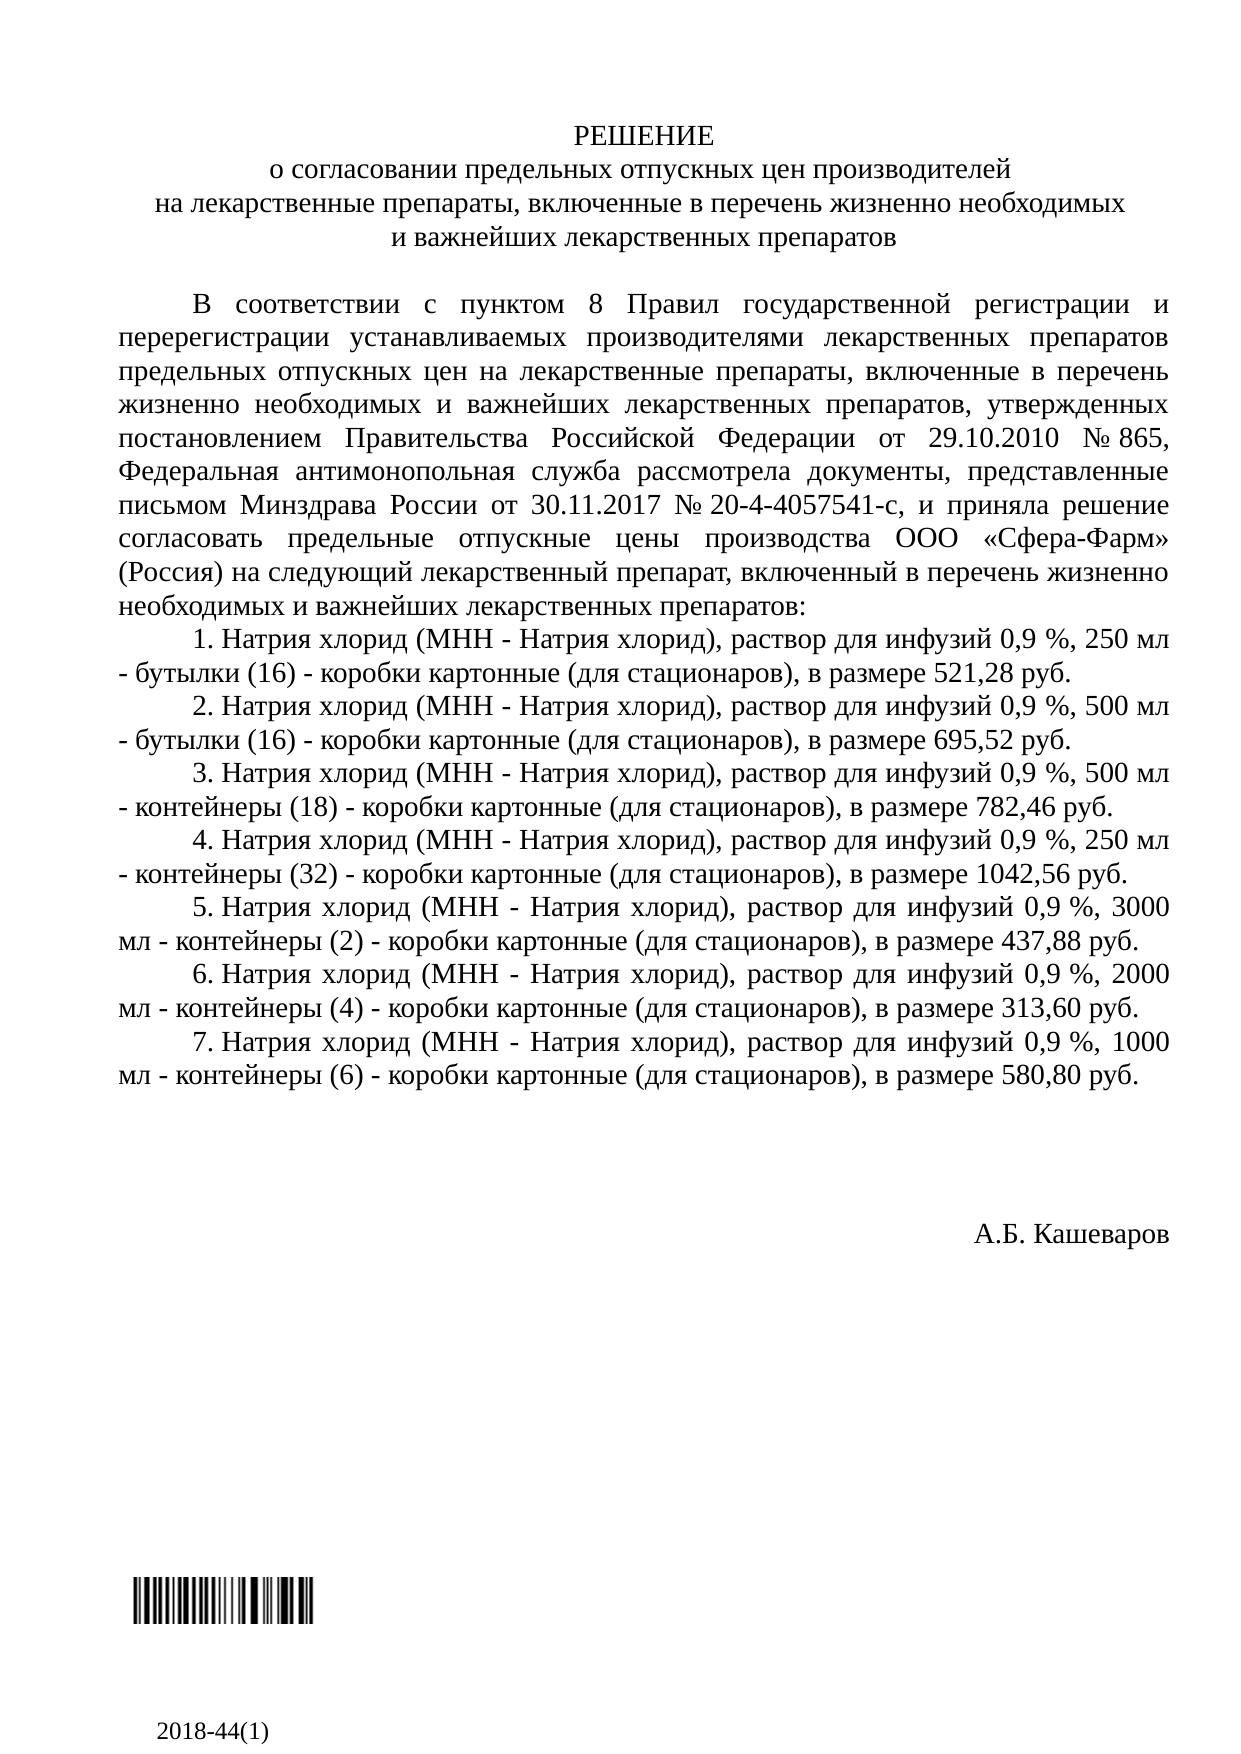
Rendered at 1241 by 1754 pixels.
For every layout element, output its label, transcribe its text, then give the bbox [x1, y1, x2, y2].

text на лекарственные препараты, включенные в перечень жизненно необходимых [118, 185, 1170, 219]
text 5. Натрия хлорид (МНН - Натрия хлорид), раствор для инфузий 0,9 %, 3000 мл - контейнеры (2) - коробки картонные (для стационаров), в размере 437,88 руб. [118, 889, 1170, 957]
picture [118, 1577, 331, 1624]
text 7. Натрия хлорид (МНН - Натрия хлорид), раствор для инфузий 0,9 %, 1000 мл - контейнеры (6) - коробки картонные (для стационаров), в размере 580,80 руб. [118, 1024, 1170, 1091]
text 3. Натрия хлорид (МНН - Натрия хлорид), раствор для инфузий 0,9 %, 500 мл - контейнеры (18) - коробки картонные (для стационаров), в размере 782,46 руб. [118, 755, 1170, 822]
text 1. Натрия хлорид (МНН - Натрия хлорид), раствор для инфузий 0,9 %, 250 мл - бутылки (16) - коробки картонные (для стационаров), в размере 521,28 руб. [118, 621, 1170, 688]
text В соответствии с пунктом 8 Правил государственной регистрации и перерегистрации устанавливаемых производителями лекарственных препаратов предельных отпускных цен на лекарственные препараты, включенные в перечень жизненно необходимых и важнейших лекарственных препаратов, утвержденных постановлением Правительства Российской Федерации от 29.10.2010 № 865, Федеральная антимонопольная служба рассмотрела документы, представленные письмом Минздрава России от 30.11.2017 № 20-4-4057541-с, и приняла решение согласовать предельные отпускные цены производства ООО «Сфера-Фарм» (Россия) на следующий лекарственный препарат, включенный в перечень жизненно необходимых и важнейших лекарственных препаратов: [118, 286, 1170, 621]
text А.Б. Кашеваров [118, 1216, 1170, 1250]
text 2. Натрия хлорид (МНН - Натрия хлорид), раствор для инфузий 0,9 %, 500 мл - бутылки (16) - коробки картонные (для стационаров), в размере 695,52 руб. [118, 688, 1170, 755]
text РЕШЕНИЕ [118, 118, 1170, 152]
text о согласовании предельных отпускных цен производителей [118, 152, 1170, 185]
text 6. Натрия хлорид (МНН - Натрия хлорид), раствор для инфузий 0,9 %, 2000 мл - контейнеры (4) - коробки картонные (для стационаров), в размере 313,60 руб. [118, 957, 1170, 1024]
text и важнейших лекарственных препаратов [118, 219, 1170, 252]
text 4. Натрия хлорид (МНН - Натрия хлорид), раствор для инфузий 0,9 %, 250 мл - контейнеры (32) - коробки картонные (для стационаров), в размере 1042,56 руб. [118, 822, 1170, 889]
